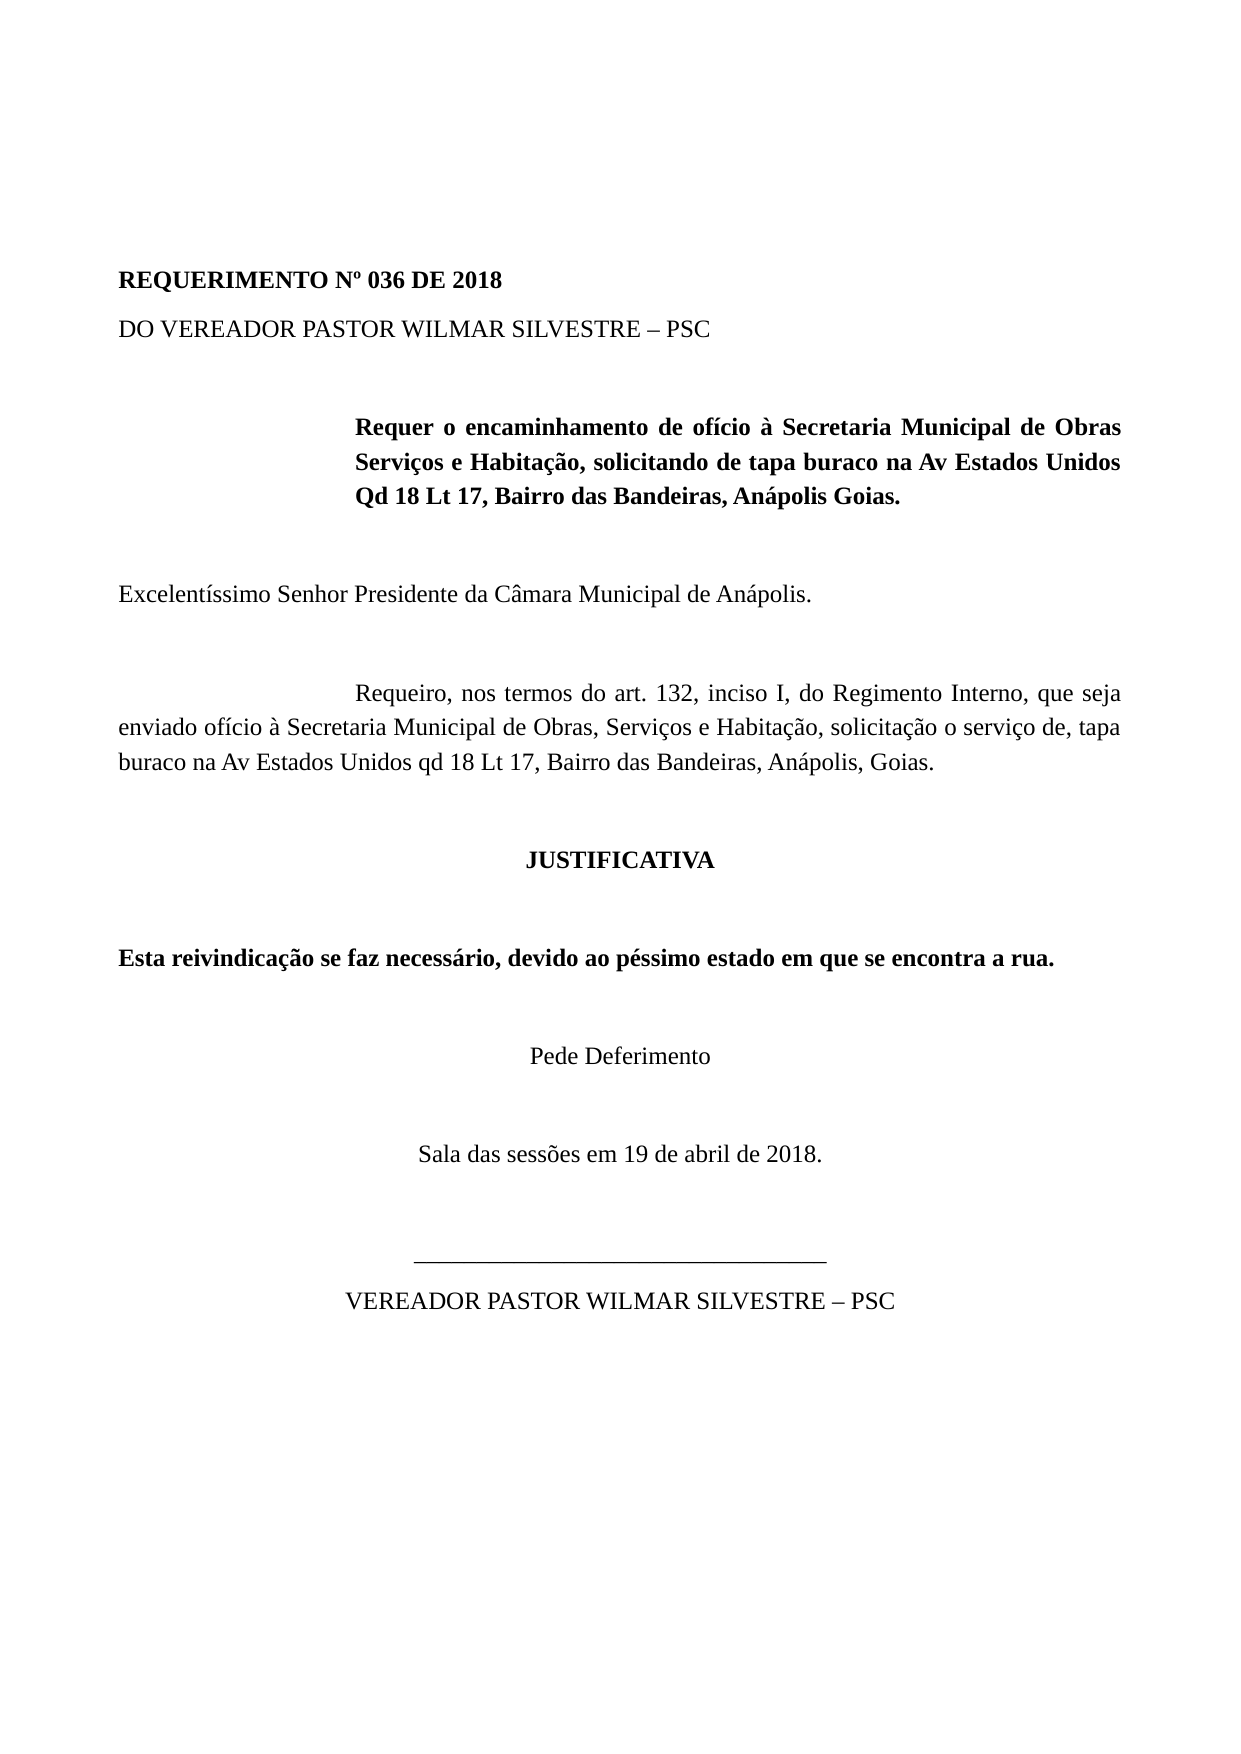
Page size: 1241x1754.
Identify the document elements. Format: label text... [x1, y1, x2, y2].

text Requer o encaminhamento de ofício à Secretaria Municipal de Obras Serviços e Habitação, solicitando de tapa buraco na Av Estados Unidos Qd 18 Lt 17, Bairro das Bandeiras, Anápolis Goias. [355, 412, 1122, 510]
text Excelentíssimo Senhor Presidente da Câmara Municipal de Anápolis. [118, 579, 1122, 608]
text JUSTIFICATIVA [118, 845, 1122, 873]
text DO VEREADOR PASTOR WILMAR SILVESTRE – PSC [118, 314, 1122, 343]
text Pede Deferimento [118, 1041, 1122, 1070]
text REQUERIMENTO Nº 036 DE 2018 [118, 265, 1122, 294]
text VEREADOR PASTOR WILMAR SILVESTRE – PSC [118, 1286, 1122, 1315]
text Esta reivindicação se faz necessário, devido ao péssimo estado em que se encontra a rua. [118, 943, 1122, 972]
text Sala das sessões em 19 de abril de 2018. [118, 1139, 1122, 1168]
text Requeiro, nos termos do art. 132, inciso I, do Regimento Interno, que seja enviado ofício à Secretaria Municipal de Obras, Serviços e Habitação, solicitação o serviço de, tapa buraco na Av Estados Unidos qd 18 Lt 17, Bairro das Bandeiras, Anápolis, Goias. [118, 678, 1122, 775]
text _________________________________ [118, 1237, 1122, 1266]
